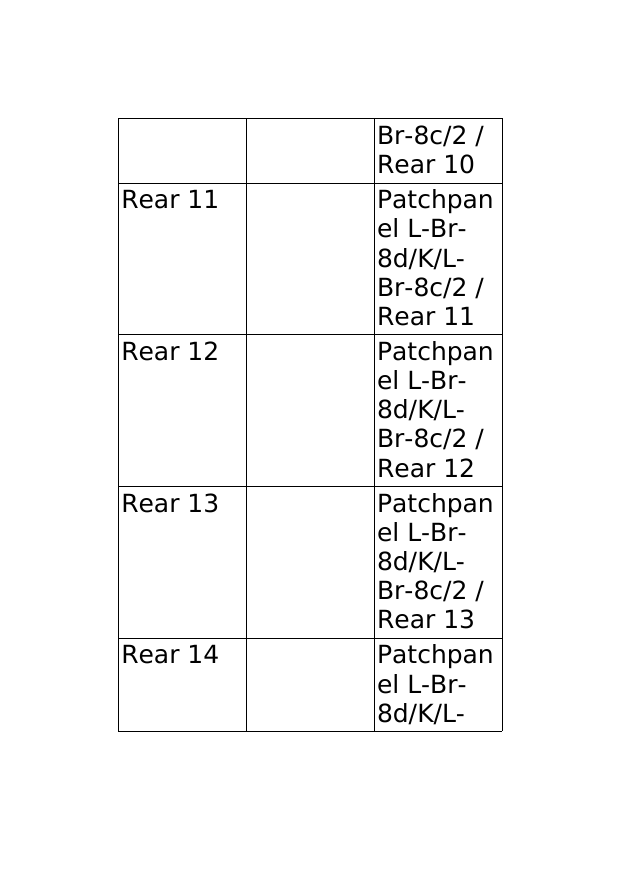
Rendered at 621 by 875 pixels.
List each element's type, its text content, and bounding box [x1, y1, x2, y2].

table_cell Patchpanel L-Br-8d/K/L- [375, 639, 502, 731]
table_cell Patchpanel L-Br-8d/K/L-Br-8c/2 / Rear 11 [375, 184, 502, 334]
table_cell Patchpanel L-Br-8d/K/L-Br-8c/2 / Rear 12 [375, 335, 502, 486]
table_cell [247, 184, 374, 334]
table_cell [247, 119, 374, 182]
table_cell Rear 14 [119, 639, 246, 731]
table_cell Br-8c/2 / Rear 10 [375, 119, 502, 182]
table_cell Rear 11 [119, 184, 246, 334]
table_cell [247, 639, 374, 731]
table_cell [247, 335, 374, 486]
table_cell [247, 487, 374, 638]
table_cell Rear 13 [119, 487, 246, 638]
table_cell [119, 119, 246, 182]
table_cell Patchpanel L-Br-8d/K/L-Br-8c/2 / Rear 13 [375, 487, 502, 638]
table_cell Rear 12 [119, 335, 246, 486]
